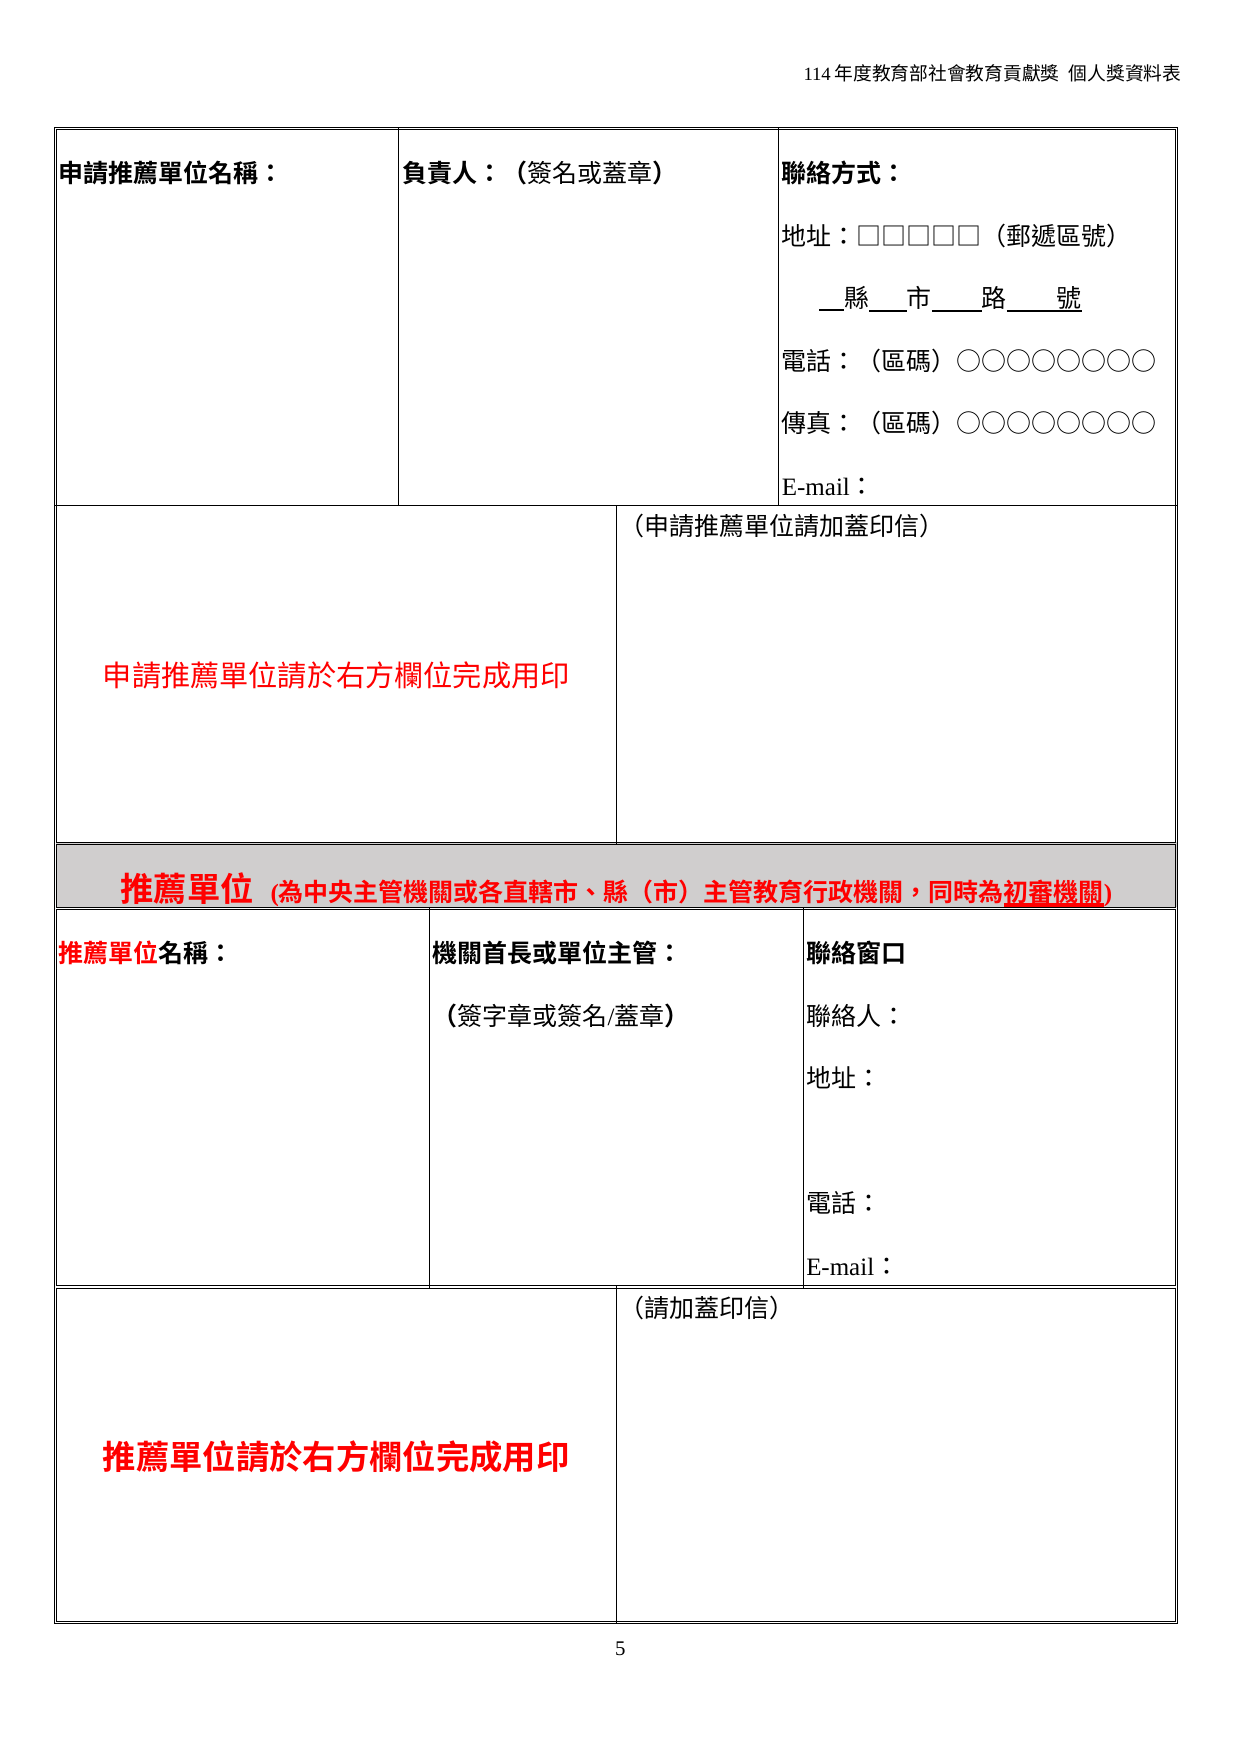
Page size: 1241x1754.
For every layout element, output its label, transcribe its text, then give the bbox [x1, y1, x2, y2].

table_cell 推薦單位請於右方欄位完成用印 [57, 1289, 616, 1621]
table_cell 推薦單位 (為中央主管機關或各直轄市、縣（市）主管教育行政機關，同時為初審機關) [57, 845, 1175, 907]
table_cell 負責人：（簽名或蓋章） [399, 130, 778, 505]
table_cell 申請推薦單位名稱： [57, 130, 398, 505]
table_cell 聯絡窗口 聯絡人： 地址： 電話： E-mail： [804, 910, 1175, 1285]
table_cell 申請推薦單位請於右方欄位完成用印 [57, 506, 616, 842]
table_cell 聯絡方式： 地址：□□□□□（郵遞區號） 縣 市 路 號 電話：（區碼）○○○○○○○○ 傳真：（區碼）○○○○○○○○ E-mail： [779, 130, 1175, 505]
table_cell 推薦單位名稱： [57, 910, 429, 1285]
table_cell （申請推薦單位請加蓋印信） [617, 506, 1175, 842]
table_cell （請加蓋印信） [617, 1289, 1175, 1621]
table_cell 機關首長或單位主管： （簽字章或簽名/蓋章） [430, 910, 803, 1285]
